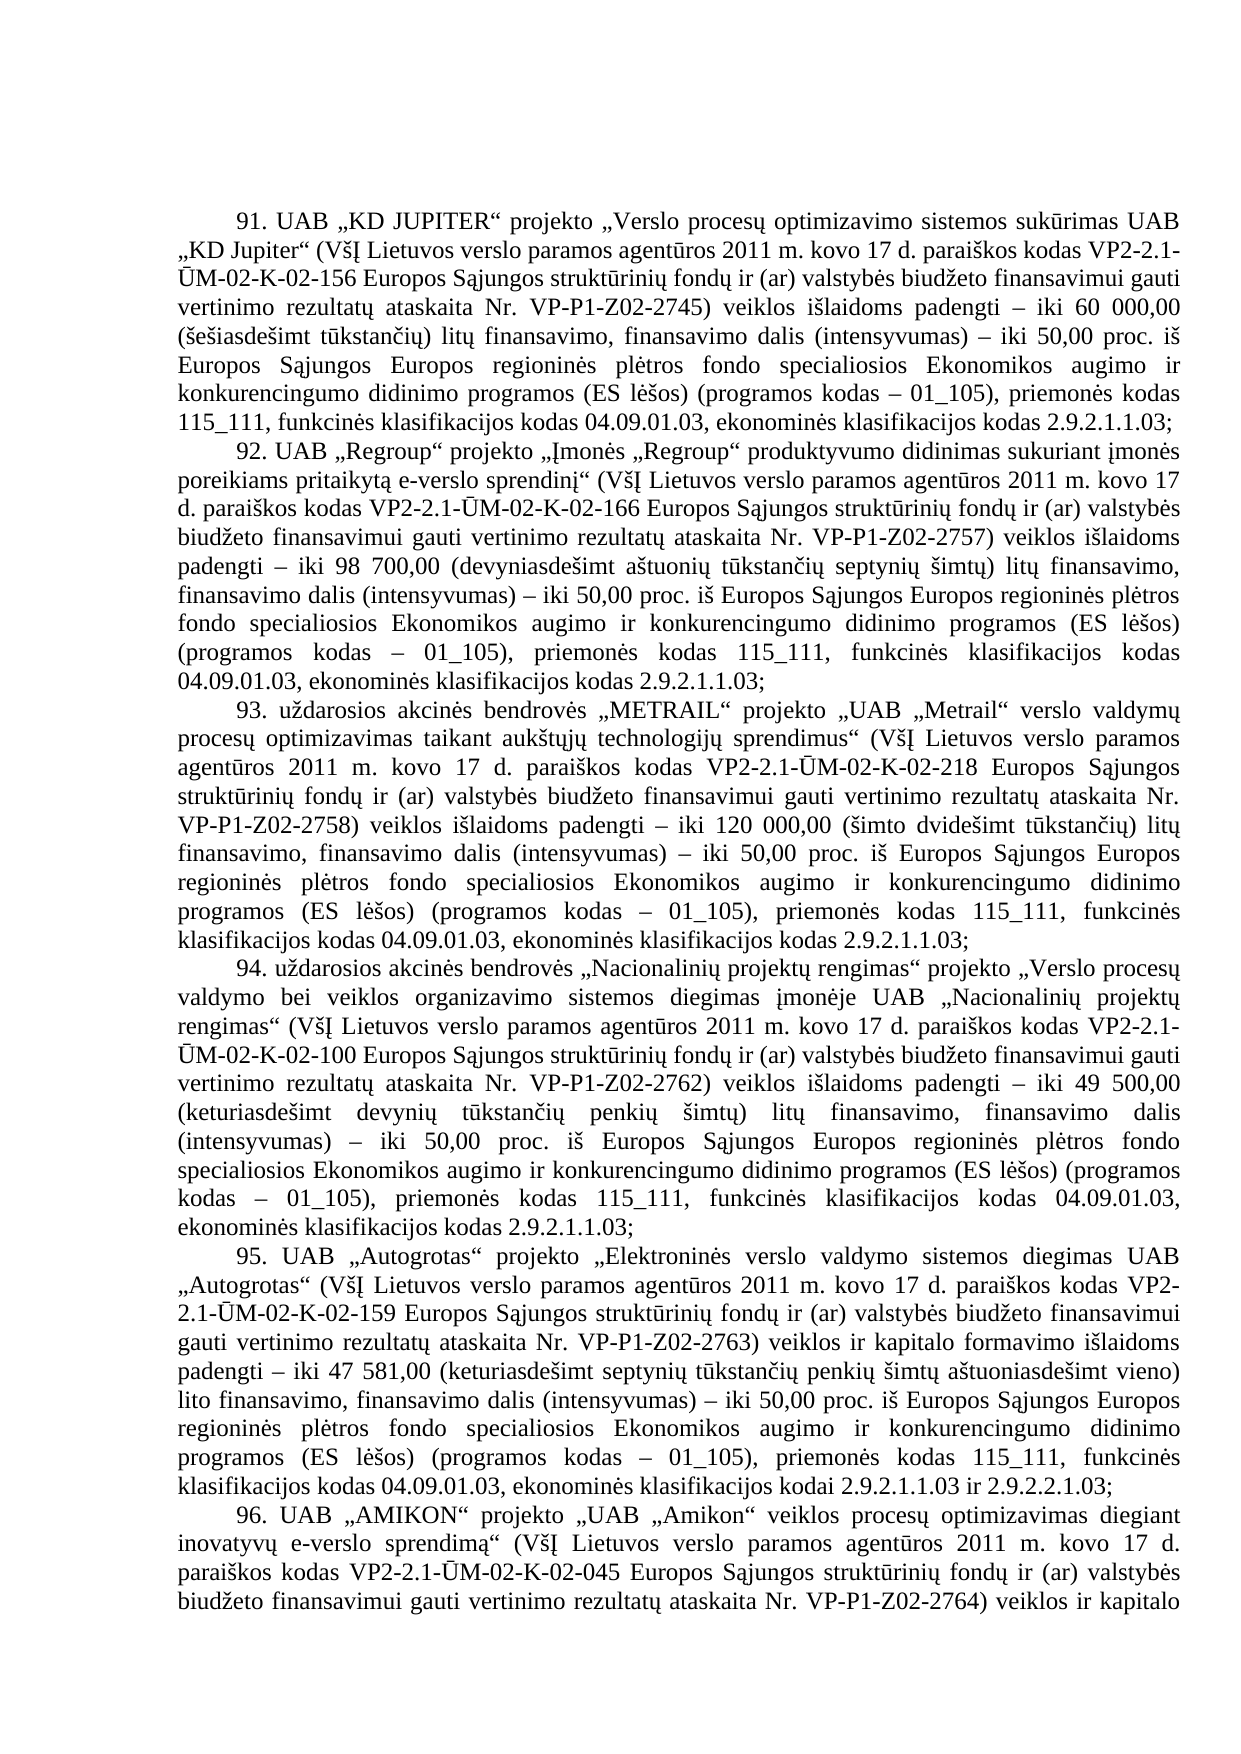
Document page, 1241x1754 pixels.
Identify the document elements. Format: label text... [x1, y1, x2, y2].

text 91. UAB „KD JUPITER“ projekto „Verslo procesų optimizavimo sistemos sukūrimas UAB „KD Jupiter“ (VšĮ Lietuvos verslo paramos agentūros 2011 m. kovo 17 d. paraiškos kodas VP2-2.1-ŪM-02-K-02-156 Europos Sąjungos struktūrinių fondų ir (ar) valstybės biudžeto finansavimui gauti vertinimo rezultatų ataskaita Nr. VP-P1-Z02-2745) veiklos išlaidoms padengti – iki 60 000,00 (šešiasdešimt tūkstančių) litų finansavimo, finansavimo dalis (intensyvumas) – iki 50,00 proc. iš Europos Sąjungos Europos regioninės plėtros fondo specialiosios Ekonomikos augimo ir konkurencingumo didinimo programos (ES lėšos) (programos kodas – 01_105), priemonės kodas 115_111, funkcinės klasifikacijos kodas 04.09.01.03, ekonominės klasifikacijos kodas 2.9.2.1.1.03; [177, 206, 1181, 436]
text 92. UAB „Regroup“ projekto „Įmonės „Regroup“ produktyvumo didinimas sukuriant įmonės poreikiams pritaikytą e-verslo sprendinį“ (VšĮ Lietuvos verslo paramos agentūros 2011 m. kovo 17 d. paraiškos kodas VP2-2.1-ŪM-02-K-02-166 Europos Sąjungos struktūrinių fondų ir (ar) valstybės biudžeto finansavimui gauti vertinimo rezultatų ataskaita Nr. VP-P1-Z02-2757) veiklos išlaidoms padengti – iki 98 700,00 (devyniasdešimt aštuonių tūkstančių septynių šimtų) litų finansavimo, finansavimo dalis (intensyvumas) – iki 50,00 proc. iš Europos Sąjungos Europos regioninės plėtros fondo specialiosios Ekonomikos augimo ir konkurencingumo didinimo programos (ES lėšos) (programos kodas – 01_105), priemonės kodas 115_111, funkcinės klasifikacijos kodas 04.09.01.03, ekonominės klasifikacijos kodas 2.9.2.1.1.03; [177, 436, 1181, 695]
text 94. uždarosios akcinės bendrovės „Nacionalinių projektų rengimas“ projekto „Verslo procesų valdymo bei veiklos organizavimo sistemos diegimas įmonėje UAB „Nacionalinių projektų rengimas“ (VšĮ Lietuvos verslo paramos agentūros 2011 m. kovo 17 d. paraiškos kodas VP2-2.1-ŪM-02-K-02-100 Europos Sąjungos struktūrinių fondų ir (ar) valstybės biudžeto finansavimui gauti vertinimo rezultatų ataskaita Nr. VP-P1-Z02-2762) veiklos išlaidoms padengti – iki 49 500,00 (keturiasdešimt devynių tūkstančių penkių šimtų) litų finansavimo, finansavimo dalis (intensyvumas) – iki 50,00 proc. iš Europos Sąjungos Europos regioninės plėtros fondo specialiosios Ekonomikos augimo ir konkurencingumo didinimo programos (ES lėšos) (programos kodas – 01_105), priemonės kodas 115_111, funkcinės klasifikacijos kodas 04.09.01.03, ekonominės klasifikacijos kodas 2.9.2.1.1.03; [177, 953, 1181, 1241]
text 93. uždarosios akcinės bendrovės „METRAIL“ projekto „UAB „Metrail“ verslo valdymų procesų optimizavimas taikant aukštųjų technologijų sprendimus“ (VšĮ Lietuvos verslo paramos agentūros 2011 m. kovo 17 d. paraiškos kodas VP2-2.1-ŪM-02-K-02-218 Europos Sąjungos struktūrinių fondų ir (ar) valstybės biudžeto finansavimui gauti vertinimo rezultatų ataskaita Nr. VP-P1-Z02-2758) veiklos išlaidoms padengti – iki 120 000,00 (šimto dvidešimt tūkstančių) litų finansavimo, finansavimo dalis (intensyvumas) – iki 50,00 proc. iš Europos Sąjungos Europos regioninės plėtros fondo specialiosios Ekonomikos augimo ir konkurencingumo didinimo programos (ES lėšos) (programos kodas – 01_105), priemonės kodas 115_111, funkcinės klasifikacijos kodas 04.09.01.03, ekonominės klasifikacijos kodas 2.9.2.1.1.03; [177, 695, 1181, 953]
text 96. UAB „AMIKON“ projekto „UAB „Amikon“ veiklos procesų optimizavimas diegiant inovatyvų e-verslo sprendimą“ (VšĮ Lietuvos verslo paramos agentūros 2011 m. kovo 17 d. paraiškos kodas VP2-2.1-ŪM-02-K-02-045 Europos Sąjungos struktūrinių fondų ir (ar) valstybės biudžeto finansavimui gauti vertinimo rezultatų ataskaita Nr. VP-P1-Z02-2764) veiklos ir kapitalo [177, 1500, 1181, 1615]
text 95. UAB „Autogrotas“ projekto „Elektroninės verslo valdymo sistemos diegimas UAB „Autogrotas“ (VšĮ Lietuvos verslo paramos agentūros 2011 m. kovo 17 d. paraiškos kodas VP2-2.1-ŪM-02-K-02-159 Europos Sąjungos struktūrinių fondų ir (ar) valstybės biudžeto finansavimui gauti vertinimo rezultatų ataskaita Nr. VP-P1-Z02-2763) veiklos ir kapitalo formavimo išlaidoms padengti – iki 47 581,00 (keturiasdešimt septynių tūkstančių penkių šimtų aštuoniasdešimt vieno) lito finansavimo, finansavimo dalis (intensyvumas) – iki 50,00 proc. iš Europos Sąjungos Europos regioninės plėtros fondo specialiosios Ekonomikos augimo ir konkurencingumo didinimo programos (ES lėšos) (programos kodas – 01_105), priemonės kodas 115_111, funkcinės klasifikacijos kodas 04.09.01.03, ekonominės klasifikacijos kodai 2.9.2.1.1.03 ir 2.9.2.2.1.03; [177, 1241, 1181, 1500]
